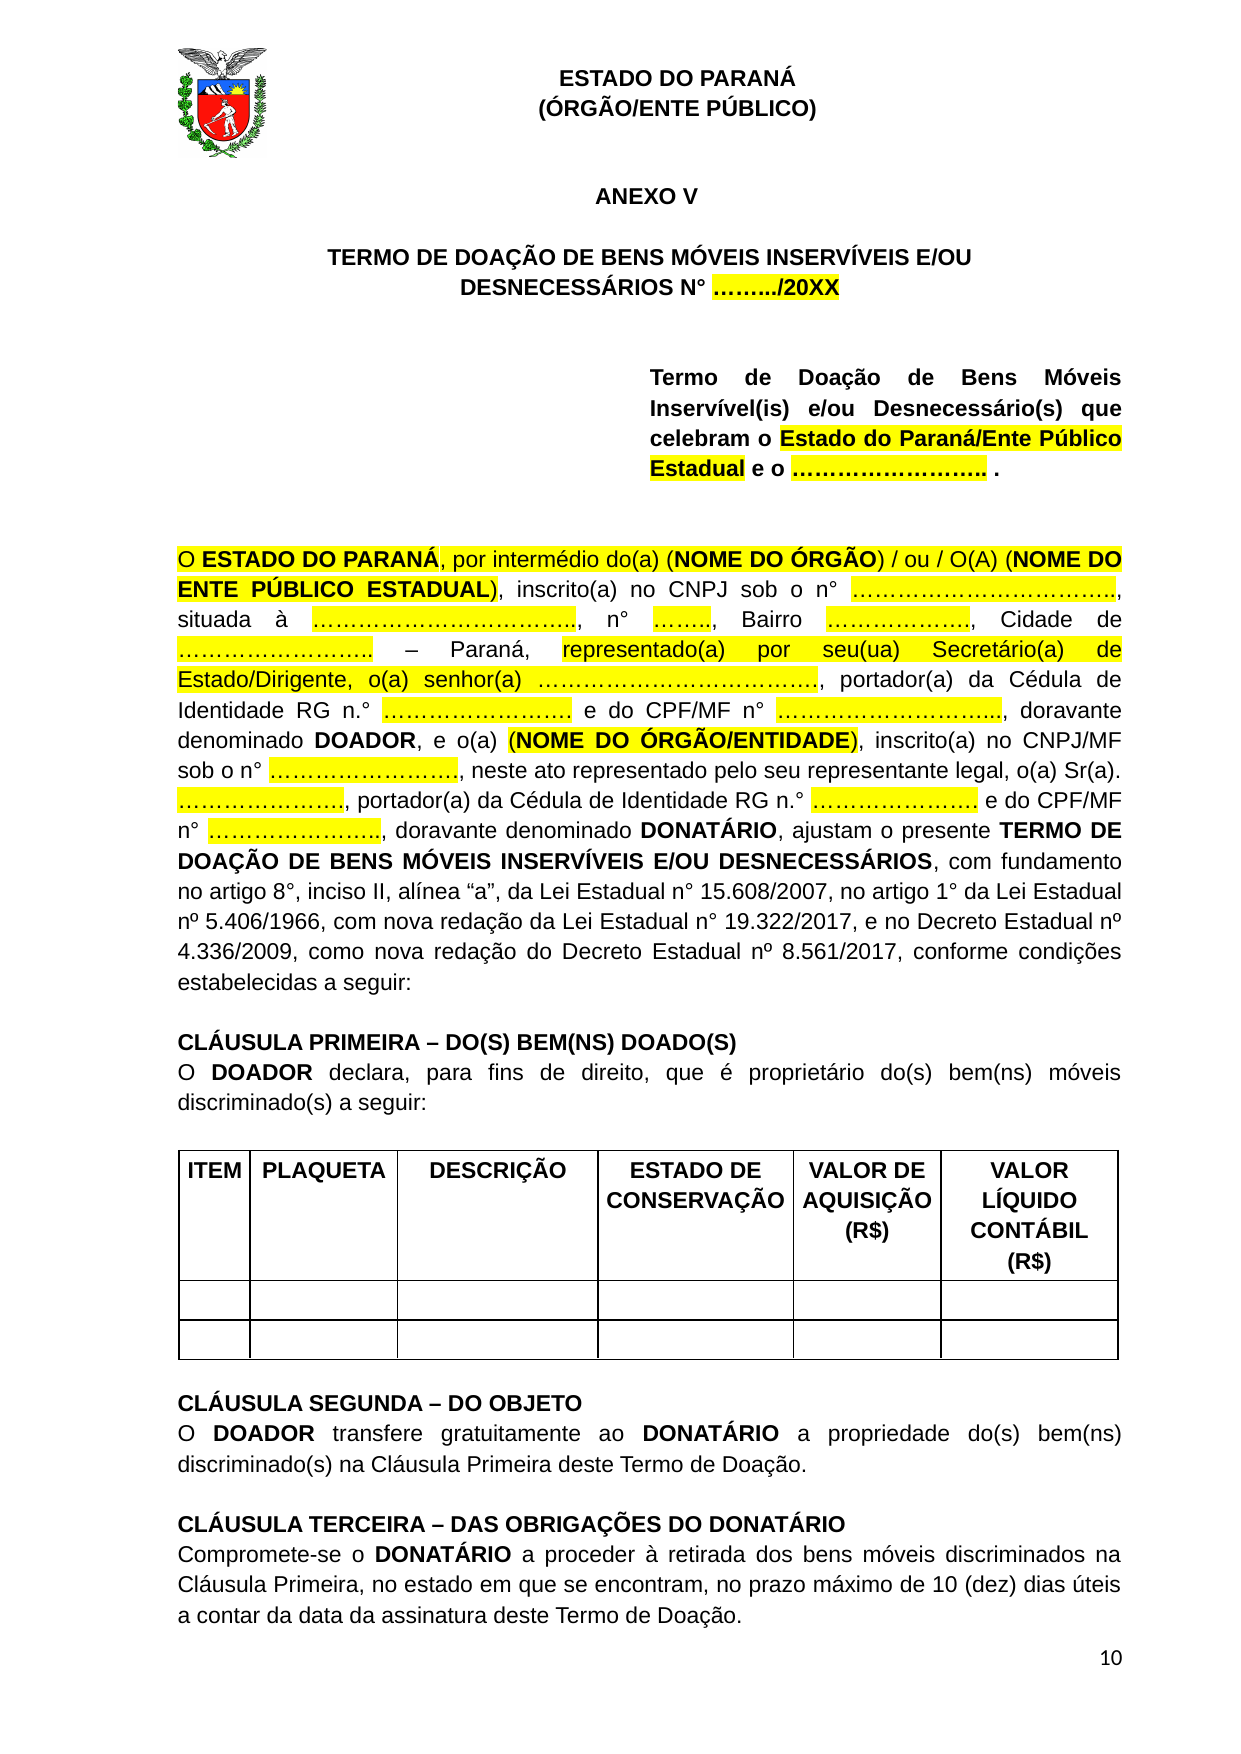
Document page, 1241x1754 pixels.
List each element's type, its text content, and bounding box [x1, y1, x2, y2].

text CLÁUSULA SEGUNDA – DO OBJETO [177, 1390, 1122, 1417]
table_header VALOR LÍQUIDO CONTÁBIL (R$) [942, 1151, 1117, 1280]
text DESNECESSÁRIOS N° …….../20XX [177, 274, 1122, 300]
table_cell [398, 1321, 597, 1358]
table_header VALOR DE AQUISIÇÃO (R$) [794, 1151, 940, 1280]
table_header DESCRIÇÃO [398, 1151, 597, 1280]
text TERMO DE DOAÇÃO DE BENS MÓVEIS INSERVÍVEIS E/OU [177, 243, 1122, 270]
table_header ESTADO DE CONSERVAÇÃO [599, 1151, 793, 1280]
table_cell [599, 1321, 793, 1358]
table_cell [180, 1281, 249, 1319]
table_header PLAQUETA [251, 1151, 397, 1280]
table_cell [251, 1281, 397, 1319]
text O DOADOR transfere gratuitamente ao DONATÁRIO a propriedade do(s) bem(ns) discriminado(s) na Cláusula Primeira deste Termo de Doação. [177, 1420, 1122, 1477]
table_cell [398, 1281, 597, 1319]
table_cell [251, 1321, 397, 1358]
text Compromete-se o DONATÁRIO a proceder à retirada dos bens móveis discriminados na Cláusula Primeira, no estado em que se encontram, no prazo máximo de 10 (dez) dias úteis a contar da data da assinatura deste Termo de Doação. [177, 1541, 1122, 1628]
table_cell [794, 1321, 940, 1358]
table_cell [794, 1281, 940, 1319]
table_cell [942, 1281, 1117, 1319]
text O DOADOR declara, para fins de direito, que é proprietário do(s) bem(ns) móveis discriminado(s) a seguir: [177, 1059, 1122, 1116]
text CLÁUSULA TERCEIRA – DAS OBRIGAÇÕES DO DONATÁRIO [177, 1511, 1122, 1537]
text O ESTADO DO PARANÁ, por intermédio do(a) (NOME DO ÓRGÃO) / ou / O(A) (NOME DO ENTE PÚBLICO ESTADUAL), inscrito(a) no CNPJ sob o n° …………………………….., situada à …………………………….., n° …….., Bairro ………………., Cidade de …………………….. – Paraná, representado(a) por seu(ua) Secretário(a) de Estado/Dirigente, o(a) senhor(a) ………………………………., portador(a) da Cédula de Identidade RG n.° ……………………. e do CPF/MF n° ………………………..., doravante denominado DOADOR, e o(a) (NOME DO ÓRGÃO/ENTIDADE), inscrito(a) no CNPJ/MF sob o n° ……………………., neste ato representado pelo seu representante legal, o(a) Sr(a). …………………., portador(a) da Cédula de Identidade RG n.° …………………. e do CPF/MF n° ………………….., doravante denominado DONATÁRIO, ajustam o presente TERMO DE DOAÇÃO DE BENS MÓVEIS INSERVÍVEIS E/OU DESNECESSÁRIOS, com fundamento no artigo 8°, inciso II, alínea “a”, da Lei Estadual n° 15.608/2007, no artigo 1° da Lei Estadual nº 5.406/1966, com nova redação da Lei Estadual n° 19.322/2017, e no Decreto Estadual nº 4.336/2009, como nova redação do Decreto Estadual nº 8.561/2017, conforme condições estabelecidas a seguir: [177, 546, 1122, 995]
picture [177, 48, 267, 158]
table_cell [180, 1321, 249, 1358]
table_cell [942, 1321, 1117, 1358]
table_cell [599, 1281, 793, 1319]
table_header ITEM [180, 1151, 249, 1280]
text Termo de Doação de Bens Móveis Inservível(is) e/ou Desnecessário(s) que celebram o Estado do Paraná/Ente Público Estadual e o …………………….. . [649, 364, 1122, 481]
text ANEXO V [177, 183, 1122, 209]
text CLÁUSULA PRIMEIRA – DO(S) BEM(NS) DOADO(S) [177, 1029, 1122, 1055]
